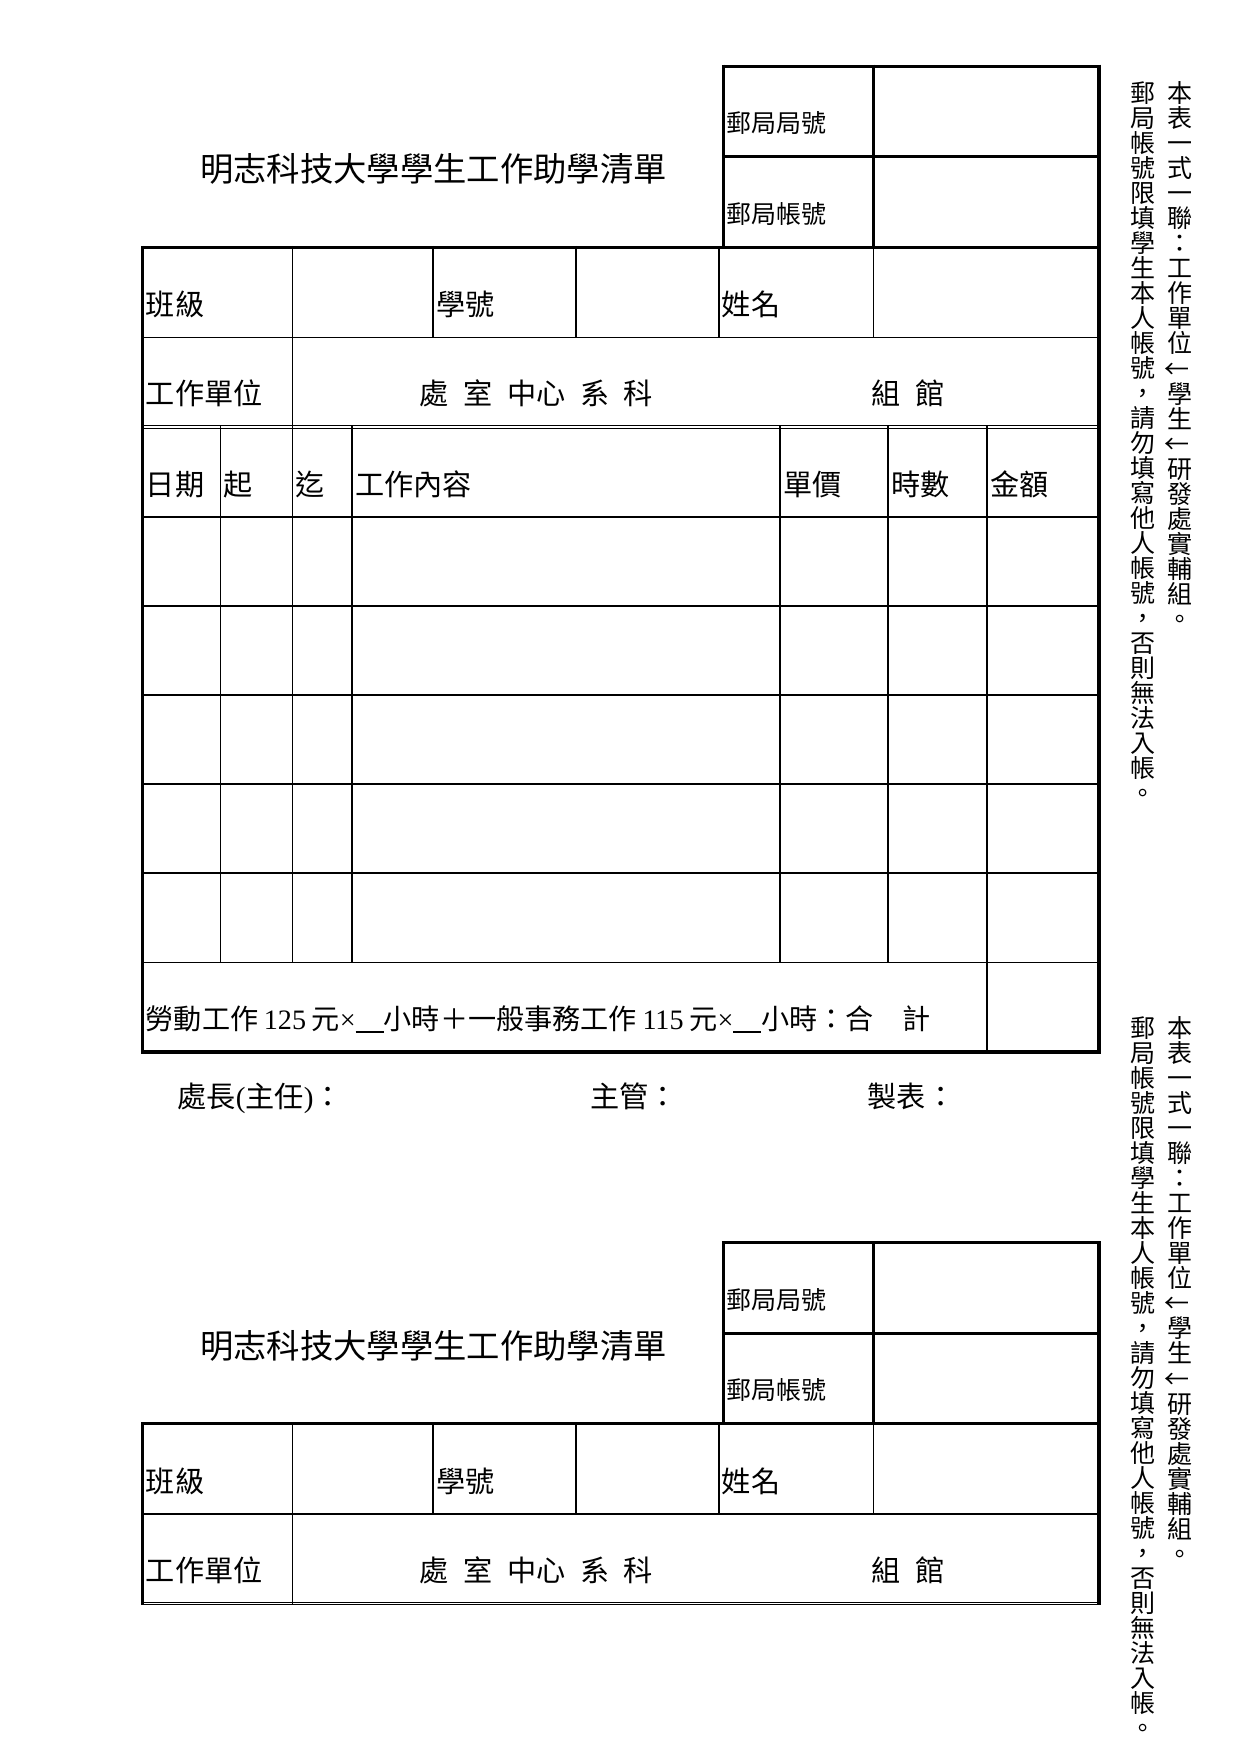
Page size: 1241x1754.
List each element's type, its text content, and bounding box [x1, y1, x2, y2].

table_header 郵局局號 [725, 1244, 872, 1332]
table_header [1108, 1000, 1205, 1752]
text 處長(主任)： 主管： 製表： [177, 1053, 1104, 1116]
table_cell [221, 518, 292, 605]
table_cell [293, 607, 351, 694]
table_cell 工作單位 [144, 1515, 292, 1602]
table_cell [988, 874, 1097, 961]
table_cell [221, 785, 292, 872]
table_cell 郵局帳號 [725, 1335, 872, 1422]
table_cell [293, 1425, 432, 1513]
table_cell [221, 696, 292, 783]
table_cell [875, 1335, 1097, 1422]
table_cell [781, 696, 887, 783]
table_cell 金額 [988, 429, 1097, 516]
table_cell [353, 785, 779, 872]
table_cell [144, 874, 220, 961]
table_cell 迄 [293, 429, 351, 516]
table_cell [577, 249, 718, 336]
table_cell [353, 607, 779, 694]
table_cell [221, 874, 292, 961]
table_cell 郵局帳號 [725, 158, 872, 246]
table_cell [293, 696, 351, 783]
table_cell 姓名 [720, 1425, 873, 1513]
table_cell 姓名 [720, 249, 873, 336]
table_cell [144, 696, 220, 783]
table_cell [988, 607, 1097, 694]
table_cell 學號 [434, 249, 575, 336]
table_cell 處 室 中心 系 科 組 館 [293, 1515, 1097, 1602]
table_cell 起 [221, 429, 292, 516]
table_cell [988, 696, 1097, 783]
table_cell 班級 [144, 249, 292, 336]
table_cell [889, 874, 986, 961]
table_cell [144, 607, 220, 694]
table_cell 日期 [144, 429, 220, 516]
table_header 郵局局號 [725, 68, 872, 155]
table_cell [889, 518, 986, 605]
table_cell [293, 874, 351, 961]
table_cell [577, 1425, 718, 1513]
table_cell 時數 [889, 429, 986, 516]
table_cell [875, 158, 1097, 246]
table_header 明志科技大學學生工作助學清單 [143, 1241, 722, 1422]
table_cell [781, 607, 887, 694]
table_cell [353, 518, 779, 605]
table_cell [988, 518, 1097, 605]
table_cell 班級 [144, 1425, 292, 1513]
table_cell [144, 785, 220, 872]
table_cell 工作內容 [353, 429, 779, 516]
table_header [1108, 66, 1205, 818]
table_cell 學號 [434, 1425, 575, 1513]
table_cell [889, 607, 986, 694]
table_cell [353, 696, 779, 783]
table_cell 處 室 中心 系 科 組 館 [293, 338, 1097, 425]
table_cell [889, 785, 986, 872]
table_cell [353, 874, 779, 961]
table_cell [889, 696, 986, 783]
table_cell [874, 1425, 1097, 1513]
table_cell [293, 518, 351, 605]
table_cell [781, 518, 887, 605]
table_header 明志科技大學學生工作助學清單 [143, 65, 722, 246]
table_cell [293, 785, 351, 872]
table_cell [874, 249, 1097, 336]
table_cell [144, 518, 220, 605]
table_header [875, 68, 1097, 155]
table_cell 單價 [781, 429, 887, 516]
table_cell [781, 874, 887, 961]
table_cell [988, 963, 1097, 1050]
table_cell [221, 607, 292, 694]
table_cell 勞動工作125元× 小時＋一般事務工作115元× 小時：合 計 [144, 963, 986, 1050]
table_cell [781, 785, 887, 872]
table_cell [293, 249, 432, 336]
table_header [875, 1244, 1097, 1332]
table_cell [988, 785, 1097, 872]
table_cell 工作單位 [144, 338, 292, 425]
